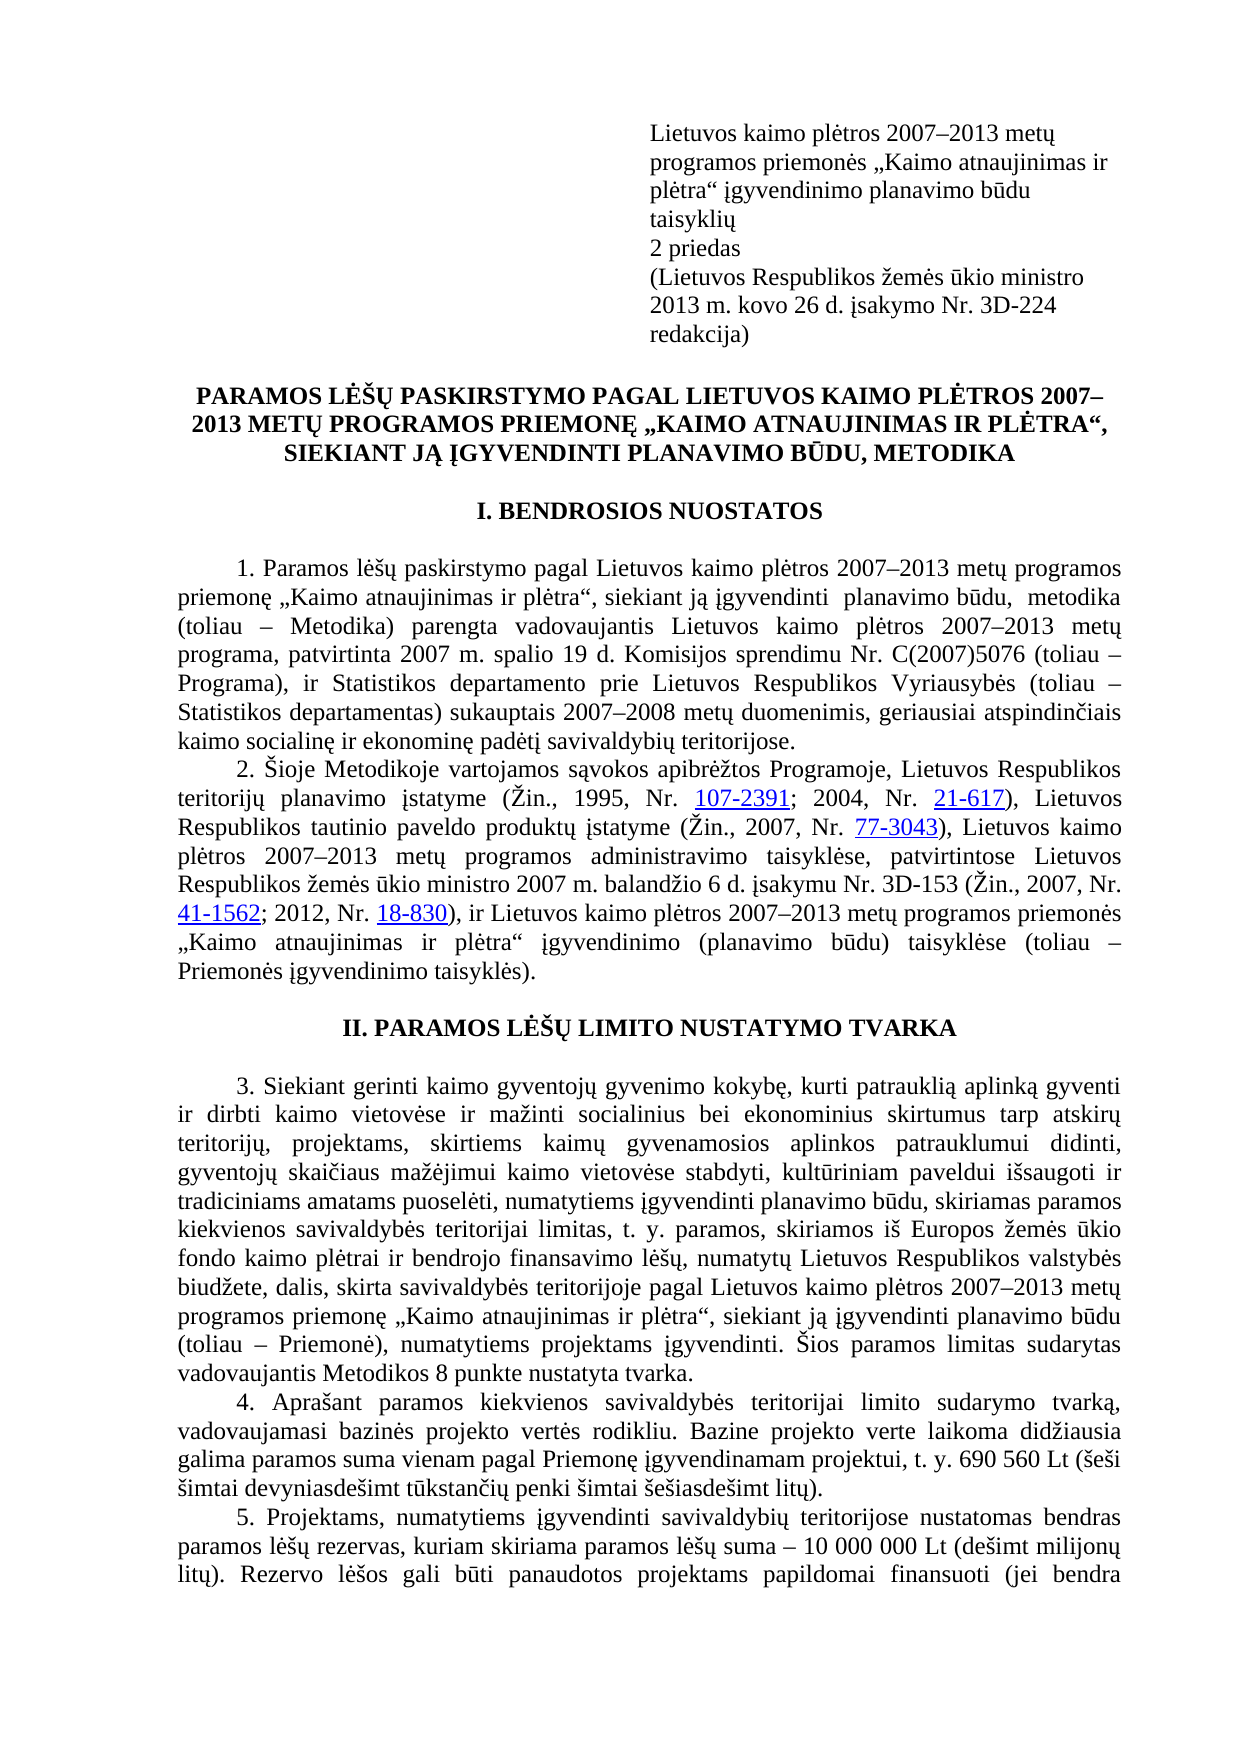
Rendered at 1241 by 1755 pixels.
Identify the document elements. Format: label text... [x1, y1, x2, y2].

text (Lietuvos Respublikos žemės ūkio ministro 2013 m. kovo 26 d. įsakymo Nr. 3D-224 redakcija) [649, 262, 1122, 348]
text PARAMOS LĖŠŲ PASKIRSTYMO PAGAL LIETUVOS KAIMO PLĖTROS 2007–2013 METŲ PROGRAMOS PRIEMONĘ „KAIMO ATNAUJINIMAS IR PLĖTRA“, SIEKIANT JĄ ĮGYVENDINTI PLANAVIMO BŪDU, METODIKA [177, 381, 1122, 467]
text Lietuvos kaimo plėtros 2007–2013 metų programos priemonės „Kaimo atnaujinimas ir plėtra“ įgyvendinimo planavimo būdu taisyklių [649, 118, 1122, 233]
text 5. Projektams, numatytiems įgyvendinti savivaldybių teritorijose nustatomas bendras paramos lėšų rezervas, kuriam skiriama paramos lėšų suma – 10 000 000 Lt (dešimt milijonų litų). Rezervo lėšos gali būti panaudotos projektams papildomai finansuoti (jei bendra [177, 1502, 1122, 1588]
text 4. Aprašant paramos kiekvienos savivaldybės teritorijai limito sudarymo tvarką, vadovaujamasi bazinės projekto vertės rodikliu. Bazine projekto verte laikoma didžiausia galima paramos suma vienam pagal Priemonę įgyvendinamam projektui, t. y. 690 560 Lt (šeši šimtai devyniasdešimt tūkstančių penki šimtai šešiasdešimt litų). [177, 1387, 1122, 1502]
text II. PARAMOS LĖŠŲ LIMITO NUSTATYMO TVARKA [177, 1013, 1122, 1042]
text 2. Šioje Metodikoje vartojamos sąvokos apibrėžtos Programoje, Lietuvos Respublikos teritorijų planavimo įstatyme (Žin., 1995, Nr. 107-2391; 2004, Nr. 21-617), Lietuvos Respublikos tautinio paveldo produktų įstatyme (Žin., 2007, Nr. 77-3043), Lietuvos kaimo plėtros 2007–2013 metų programos administravimo taisyklėse, patvirtintose Lietuvos Respublikos žemės ūkio ministro 2007 m. balandžio 6 d. įsakymu Nr. 3D-153 (Žin., 2007, Nr. 41-1562; 2012, Nr. 18-830), ir Lietuvos kaimo plėtros 2007–2013 metų programos priemonės „Kaimo atnaujinimas ir plėtra“ įgyvendinimo (planavimo būdu) taisyklėse (toliau – Priemonės įgyvendinimo taisyklės). [177, 754, 1122, 984]
text 1. Paramos lėšų paskirstymo pagal Lietuvos kaimo plėtros 2007–2013 metų programos priemonę „Kaimo atnaujinimas ir plėtra“, siekiant ją įgyvendinti planavimo būdu, metodika (toliau – Metodika) parengta vadovaujantis Lietuvos kaimo plėtros 2007–2013 metų programa, patvirtinta 2007 m. spalio 19 d. Komisijos sprendimu Nr. C(2007)5076 (toliau – Programa), ir Statistikos departamento prie Lietuvos Respublikos Vyriausybės (toliau – Statistikos departamentas) sukauptais 2007–2008 metų duomenimis, geriausiai atspindinčiais kaimo socialinę ir ekonominę padėtį savivaldybių teritorijose. [177, 553, 1122, 754]
text 3. Siekiant gerinti kaimo gyventojų gyvenimo kokybę, kurti patrauklią aplinką gyventi ir dirbti kaimo vietovėse ir mažinti socialinius bei ekonominius skirtumus tarp atskirų teritorijų, projektams, skirtiems kaimų gyvenamosios aplinkos patrauklumui didinti, gyventojų skaičiaus mažėjimui kaimo vietovėse stabdyti, kultūriniam paveldui išsaugoti ir tradiciniams amatams puoselėti, numatytiems įgyvendinti planavimo būdu, skiriamas paramos kiekvienos savivaldybės teritorijai limitas, t. y. paramos, skiriamos iš Europos žemės ūkio fondo kaimo plėtrai ir bendrojo finansavimo lėšų, numatytų Lietuvos Respublikos valstybės biudžete, dalis, skirta savivaldybės teritorijoje pagal Lietuvos kaimo plėtros 2007–2013 metų programos priemonę „Kaimo atnaujinimas ir plėtra“, siekiant ją įgyvendinti planavimo būdu (toliau – Priemonė), numatytiems projektams įgyvendinti. Šios paramos limitas sudarytas vadovaujantis Metodikos 8 punkte nustatyta tvarka. [177, 1071, 1122, 1387]
text 2 priedas [649, 233, 1122, 262]
text I. BENDROSIOS NUOSTATOS [177, 496, 1122, 524]
